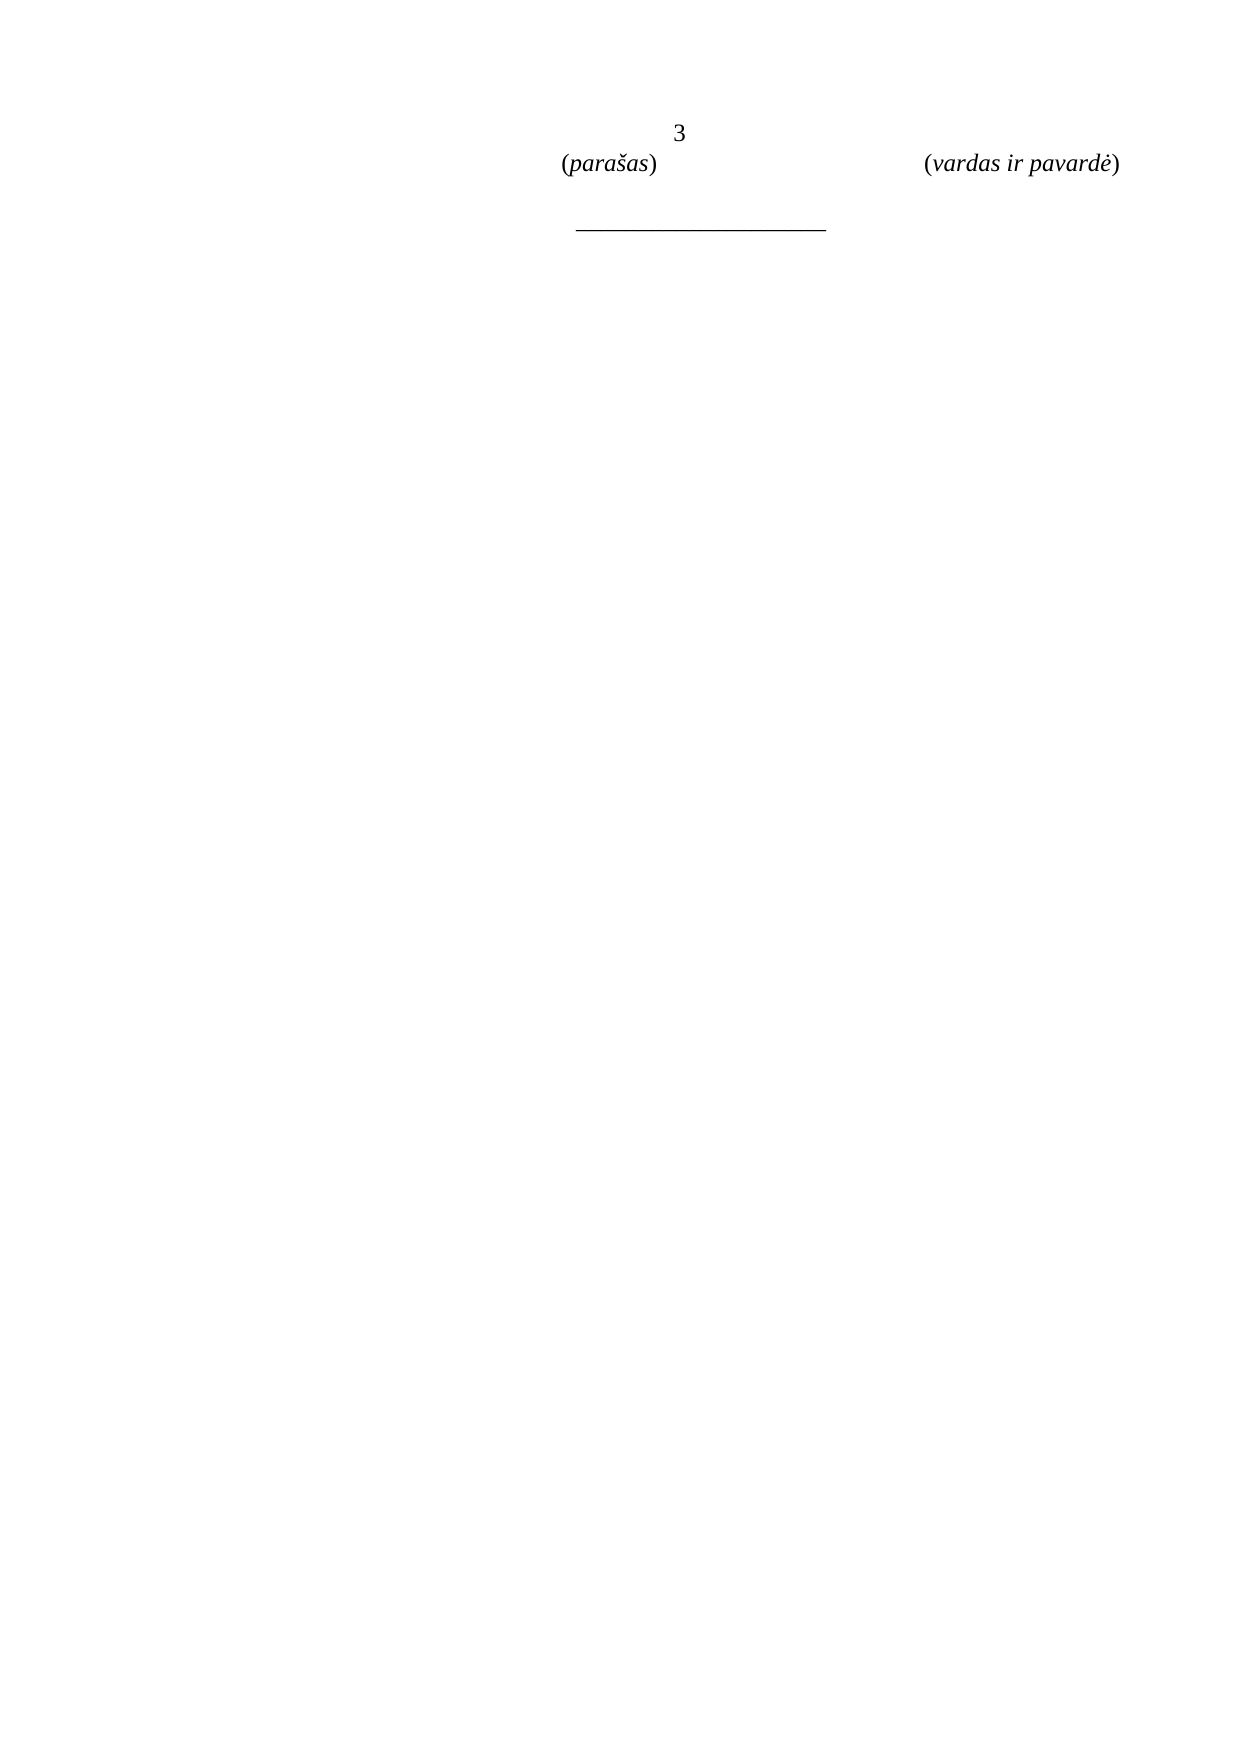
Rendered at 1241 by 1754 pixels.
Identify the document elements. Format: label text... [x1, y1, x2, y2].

text ____________________ [576, 206, 1182, 234]
table_cell (parašas) [177, 148, 683, 177]
table_cell (vardas ir pavardė) [683, 148, 1181, 177]
